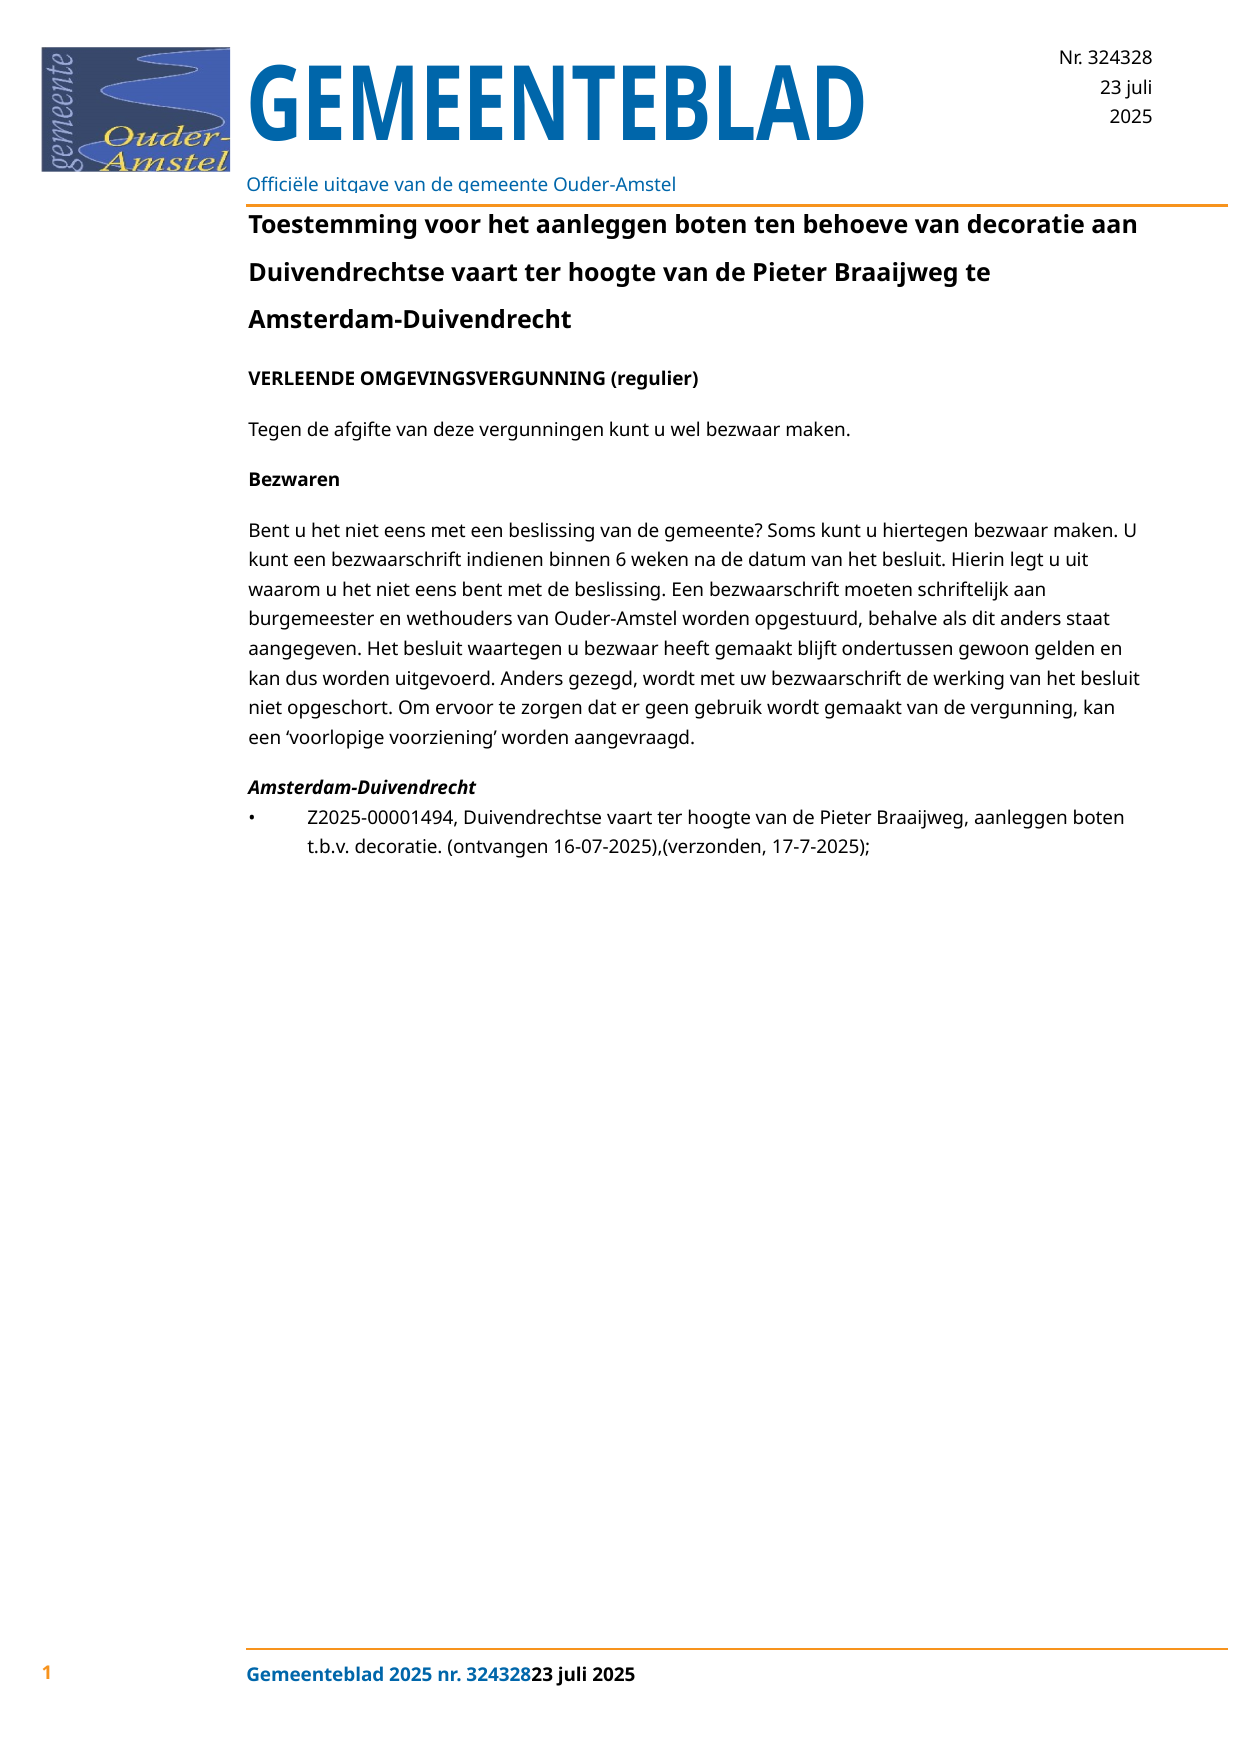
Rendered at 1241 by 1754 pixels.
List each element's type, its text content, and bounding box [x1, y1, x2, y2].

list Z2025-00001494, Duivendrechtse vaart ter hoogte van de Pieter Braaijweg, aanleggen boten t.b.v. decoratie. (ontvangen 16-07-2025),(verzonden, 17-7-2025); [248, 804, 1152, 859]
text Toestemming voor het aanleggen boten ten behoeve van decoratie aan Duivendrechtse vaart ter hoogte van de Pieter Braaijweg te Amsterdam-Duivendrecht [248, 207, 1152, 336]
picture [41, 47, 231, 172]
text Tegen de afgifte van deze vergunningen kunt u wel bezwaar maken. [248, 416, 1152, 442]
text VERLEENDE OMGEVINGSVERGUNNING (regulier) [248, 366, 1152, 391]
text Bezwaren [248, 466, 1152, 492]
text Bent u het niet eens met een beslissing van de gemeente? Soms kunt u hiertegen bezwaar maken. U kunt een bezwaarschrift indienen binnen 6 weken na de datum van het besluit. Hierin legt u uit waarom u het niet eens bent met de beslissing. Een bezwaarschrift moeten schriftelijk aan burgemeester en wethouders van Ouder-Amstel worden opgestuurd, behalve als dit anders staat aangegeven. Het besluit waartegen u bezwaar heeft gemaakt blijft ondertussen gewoon gelden en kan dus worden uitgevoerd. Anders gezegd, wordt met uw bezwaarschrift de werking van het besluit niet opgeschort. Om ervoor te zorgen dat er geen gebruik wordt gemaakt van de vergunning, kan een ‘voorlopige voorziening’ worden aangevraagd. [248, 517, 1152, 749]
text Amsterdam-Duivendrecht [248, 774, 1152, 800]
